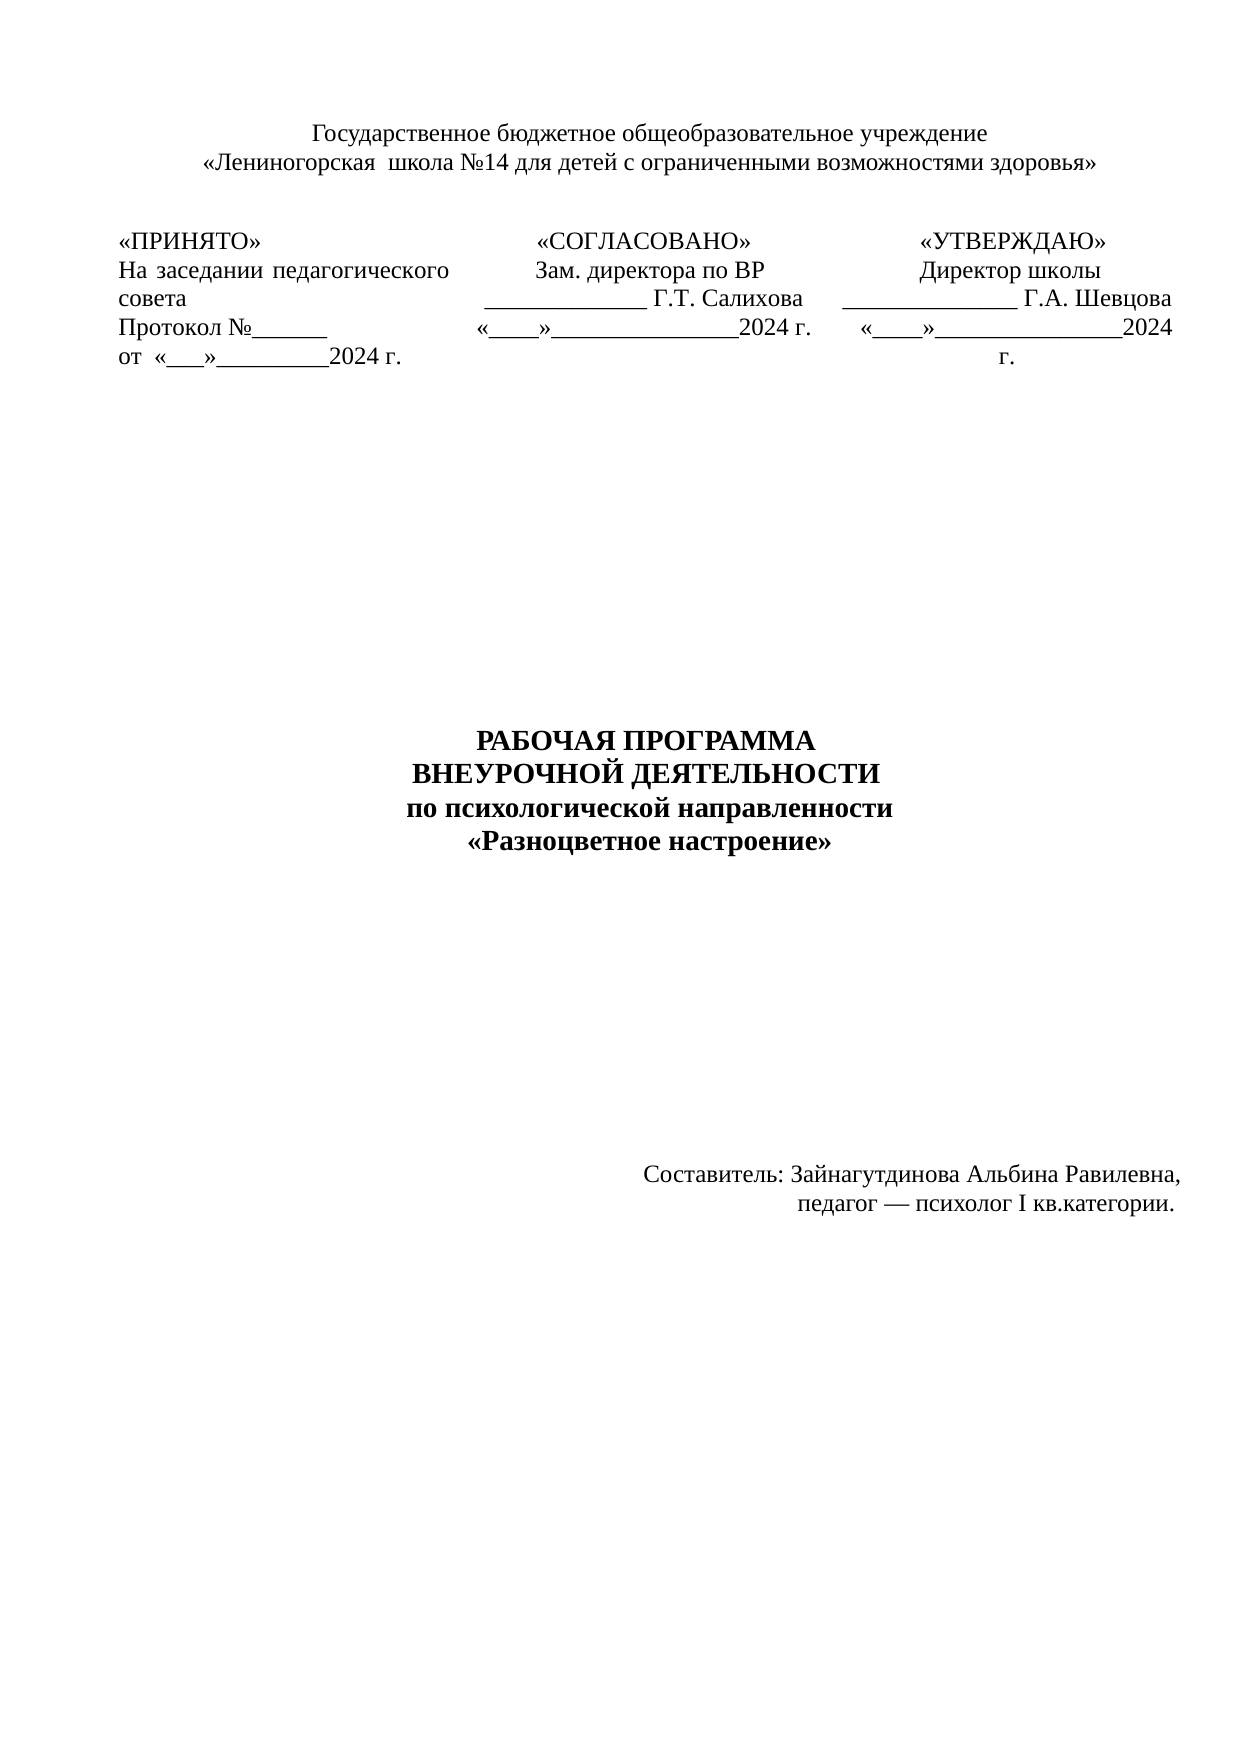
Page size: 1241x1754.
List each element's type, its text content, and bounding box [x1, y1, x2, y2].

text Государственное бюджетное общеобразовательное учреждение [118, 118, 1181, 147]
text по психологической направленности [118, 790, 1181, 823]
text «Лениногорская школа №14 для детей с ограниченными возможностями здоровья» [118, 147, 1181, 176]
text «Разноцветное настроение» [118, 823, 1181, 857]
text РАБОЧАЯ ПРОГРАММА [118, 723, 1181, 756]
text педагог — психолог I кв.категории. [118, 1188, 1181, 1216]
table_header «СОГЛАСОВАНО» Зам. директора по ВР _____________ Г.Т. Салихова «____»_______________2024 г. [461, 226, 827, 485]
text ВНЕУРОЧНОЙ ДЕЯТЕЛЬНОСТИ [118, 756, 1181, 790]
table_header «УТВЕРЖДАЮ» Директор школы ______________ Г.А. Шевцова «____»_______________2024 г. [827, 226, 1187, 485]
table_header «ПРИНЯТО» На заседании педагогического совета Протокол №______ от «___»_________2024 г. [107, 226, 461, 485]
text Составитель: Зайнагутдинова Альбина Равилевна, [118, 1159, 1181, 1188]
